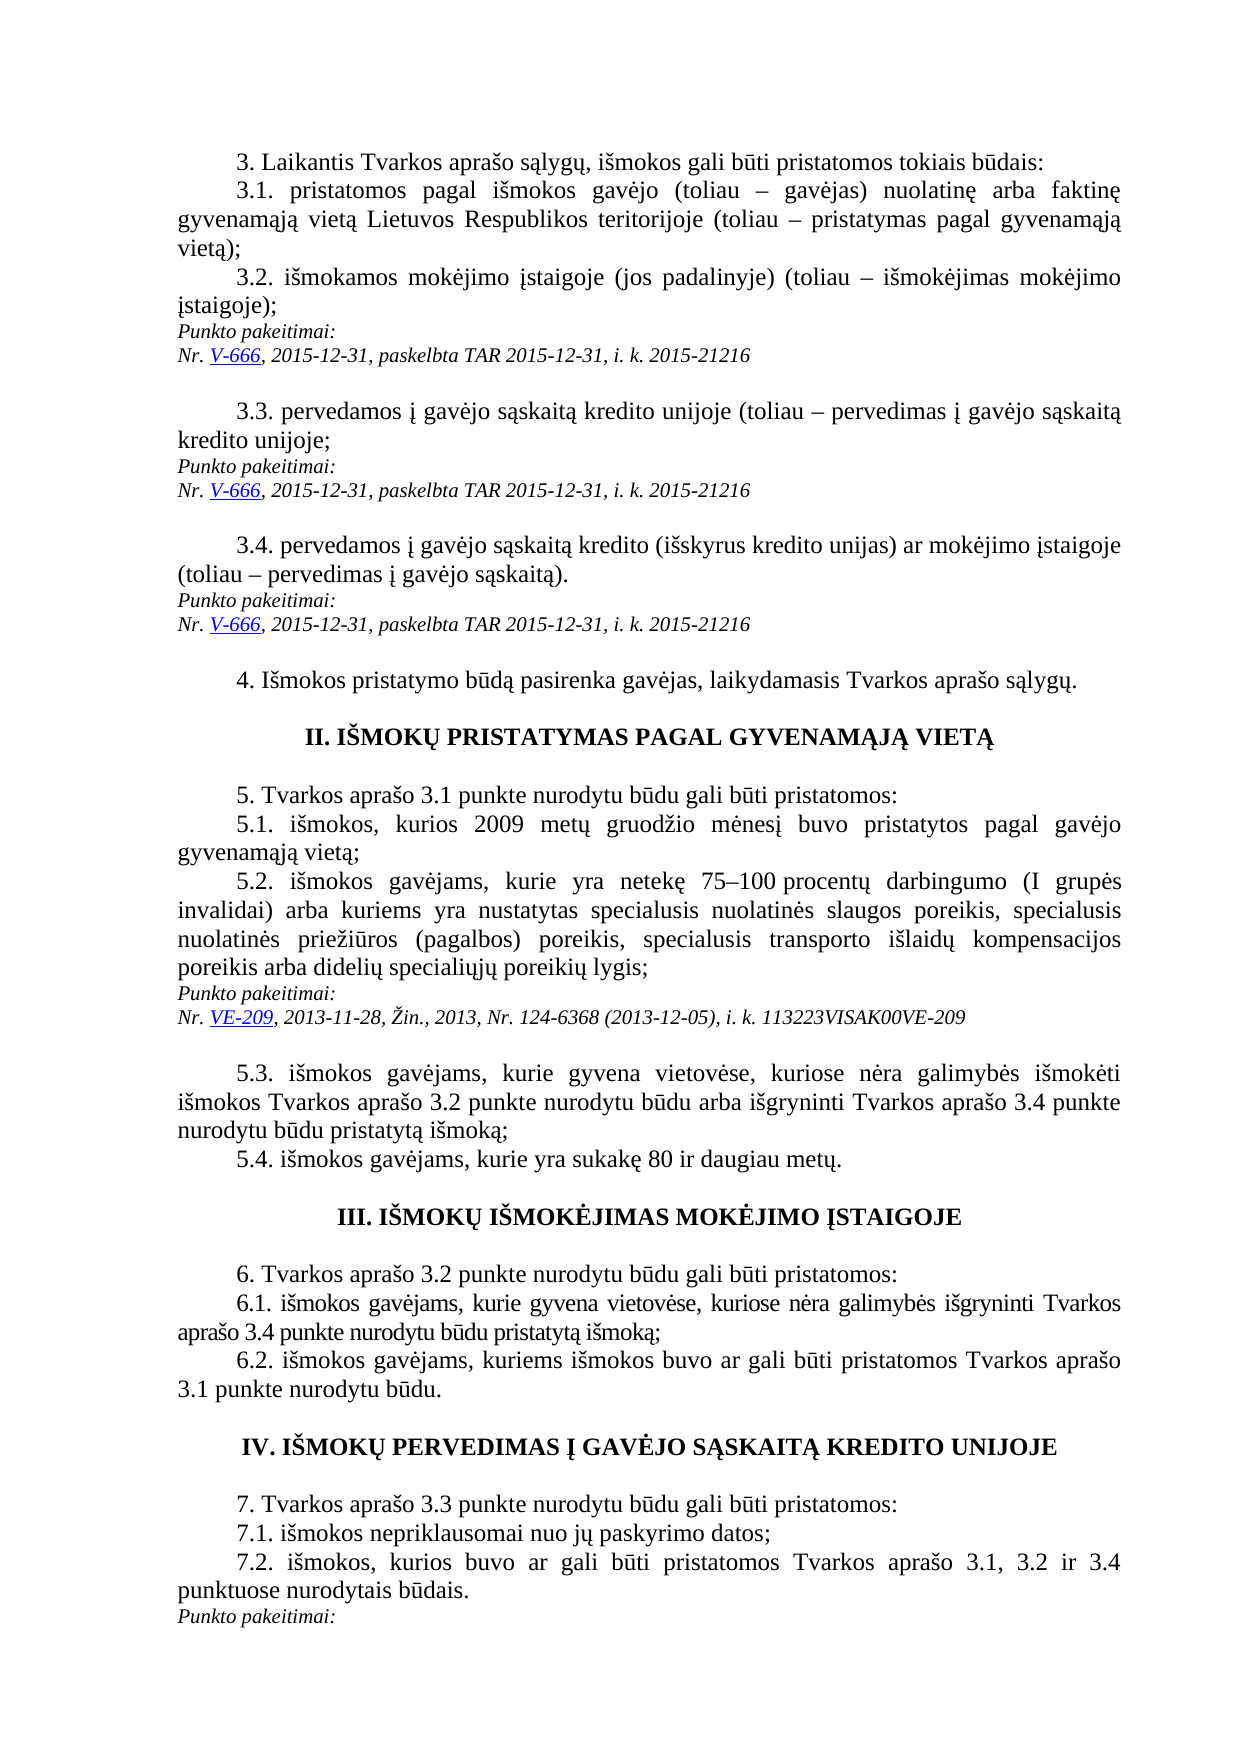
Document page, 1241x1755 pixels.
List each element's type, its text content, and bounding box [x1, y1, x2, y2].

text Punkto pakeitimai: [177, 454, 1122, 478]
text 3.3. pervedamos į gavėjo sąskaitą kredito unijoje (toliau – pervedimas į gavėjo sąskaitą kredito unijoje; [177, 396, 1122, 454]
text Nr. V-666, 2015-12-31, paskelbta TAR 2015-12-31, i. k. 2015-21216 [177, 478, 1122, 502]
text 4. Išmokos pristatymo būdą pasirenka gavėjas, laikydamasis Tvarkos aprašo sąlygų. [177, 665, 1122, 694]
text Punkto pakeitimai: [177, 1604, 1122, 1628]
text Nr. VE-209, 2013-11-28, Žin., 2013, Nr. 124-6368 (2013-12-05), i. k. 113223VISAK00VE-209 [177, 1005, 1122, 1029]
text 6. Tvarkos aprašo 3.2 punkte nurodytu būdu gali būti pristatomos: [177, 1259, 1122, 1288]
text Nr. V-666, 2015-12-31, paskelbta TAR 2015-12-31, i. k. 2015-21216 [177, 343, 1122, 367]
text 5.2. išmokos gavėjams, kurie yra netekę 75–100 procentų darbingumo (I grupės invalidai) arba kuriems yra nustatytas specialusis nuolatinės slaugos poreikis, specialusis nuolatinės priežiūros (pagalbos) poreikis, specialusis transporto išlaidų kompensacijos poreikis arba didelių specialiųjų poreikių lygis; [177, 866, 1122, 981]
text II. IŠMOKŲ PRISTATYMAS pagal gyvenamąją vietą [177, 722, 1122, 751]
text 7.1. išmokos nepriklausomai nuo jų paskyrimo datos; [177, 1518, 1122, 1547]
text 3. Laikantis Tvarkos aprašo sąlygų, išmokos gali būti pristatomos tokiais būdais: [177, 147, 1122, 176]
text III. IŠMOKŲ išmokėjimas mokėjimo įstaigoje [177, 1202, 1122, 1231]
text Punkto pakeitimai: [177, 981, 1122, 1005]
text 7.2. išmokos, kurios buvo ar gali būti pristatomos Tvarkos aprašo 3.1, 3.2 ir 3.4 punktuose nurodytais būdais. [177, 1547, 1122, 1604]
text 3.2. išmokamos mokėjimo įstaigoje (jos padalinyje) (toliau – išmokėjimas mokėjimo įstaigoje); [177, 262, 1122, 319]
text Nr. V-666, 2015-12-31, paskelbta TAR 2015-12-31, i. k. 2015-21216 [177, 612, 1122, 636]
text Punkto pakeitimai: [177, 319, 1122, 343]
text 3.1. pristatomos pagal išmokos gavėjo (toliau – gavėjas) nuolatinę arba faktinę gyvenamąją vietą Lietuvos Respublikos teritorijoje (toliau – pristatymas pagal gyvenamąją vietą); [177, 176, 1122, 262]
text 5.3. išmokos gavėjams, kurie gyvena vietovėse, kuriose nėra galimybės išmokėti išmokos Tvarkos aprašo 3.2 punkte nurodytu būdu arba išgryninti Tvarkos aprašo 3.4 punkte nurodytu būdu pristatytą išmoką; [177, 1058, 1122, 1144]
text 5. Tvarkos aprašo 3.1 punkte nurodytu būdu gali būti pristatomos: [177, 780, 1122, 809]
text 5.4. išmokos gavėjams, kurie yra sukakę 80 ir daugiau metų. [177, 1144, 1122, 1173]
text IV. IŠMOKŲ PERVEDIMAS Į GAVĖJO SĄSKAITĄ KREDITO UNIJOJE [177, 1432, 1122, 1461]
text 6.2. išmokos gavėjams, kuriems išmokos buvo ar gali būti pristatomos Tvarkos aprašo 3.1 punkte nurodytu būdu. [177, 1346, 1122, 1403]
text Punkto pakeitimai: [177, 588, 1122, 612]
text 7. Tvarkos aprašo 3.3 punkte nurodytu būdu gali būti pristatomos: [177, 1489, 1122, 1518]
text 5.1. išmokos, kurios 2009 metų gruodžio mėnesį buvo pristatytos pagal gavėjo gyvenamąją vietą; [177, 809, 1122, 866]
text 6.1. išmokos gavėjams, kurie gyvena vietovėse, kuriose nėra galimybės išgryninti Tvarkos aprašo 3.4 punkte nurodytu būdu pristatytą išmoką; [177, 1288, 1122, 1346]
text 3.4. pervedamos į gavėjo sąskaitą kredito (išskyrus kredito unijas) ar mokėjimo įstaigoje (toliau – pervedimas į gavėjo sąskaitą). [177, 531, 1122, 588]
